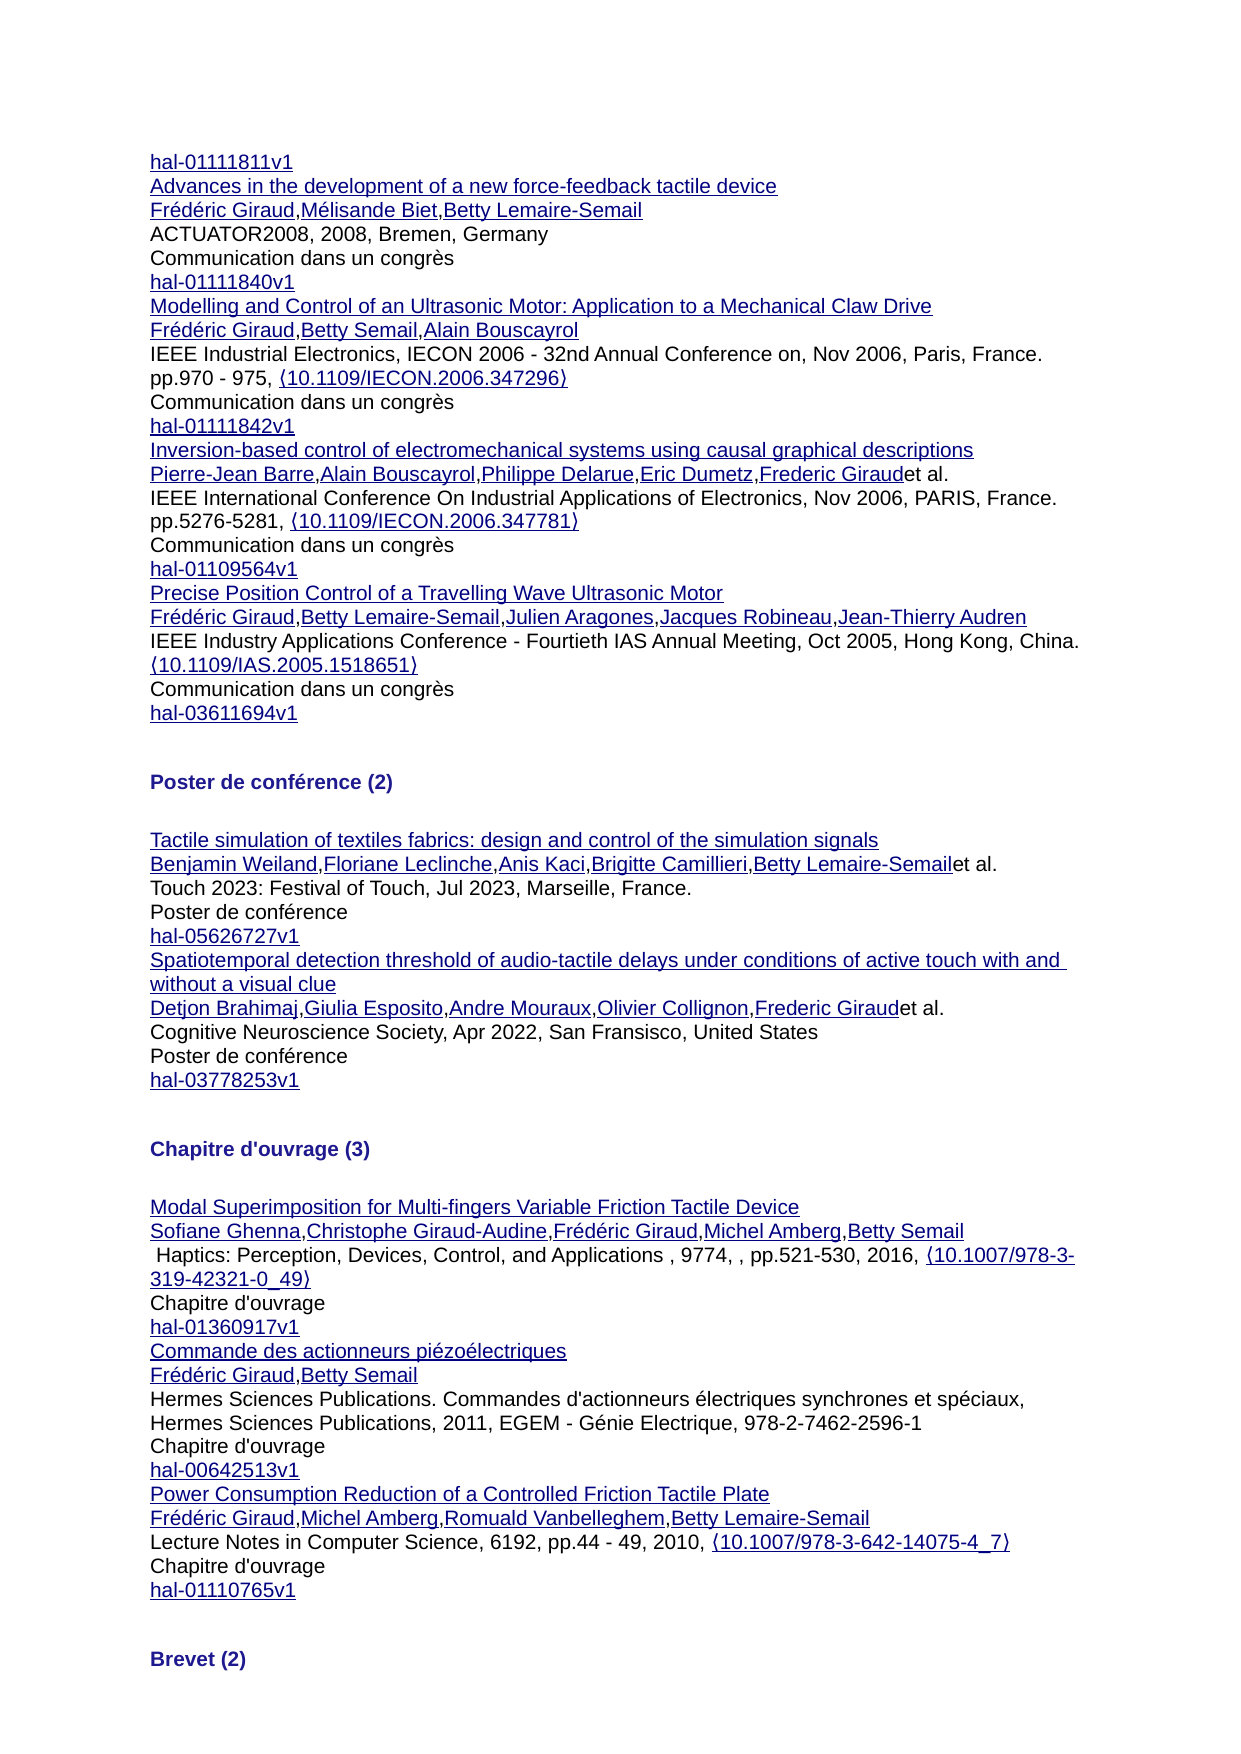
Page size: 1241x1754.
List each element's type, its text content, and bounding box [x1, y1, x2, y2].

table_cell Inversion-based control of electromechanical systems using causal graphical descriptions Pierre-Jean Barre,Alain Bouscayrol,Philippe Delarue,Eric Dumetz,Frederic Giraudet al. IEEE International Conference On Industrial Applications of Electronics, Nov 2006, PARIS, France. pp.5276-5281, ⟨10.1109/IECON.2006.347781⟩ Communication dans un congrès hal-01109564v1 [150, 438, 1090, 581]
table_cell hal-01111811v1 [150, 150, 1090, 174]
subtitle Brevet (2) [150, 1647, 1090, 1671]
table_cell Modelling and Control of an Ultrasonic Motor: Application to a Mechanical Claw Drive Frédéric Giraud,Betty Semail,Alain Bouscayrol IEEE Industrial Electronics, IECON 2006 - 32nd Annual Conference on, Nov 2006, Paris, France. pp.970 - 975, ⟨10.1109/IECON.2006.347296⟩ Communication dans un congrès hal-01111842v1 [150, 294, 1090, 437]
table_cell Commande des actionneurs piézoélectriques Frédéric Giraud,Betty Semail Hermes Sciences Publications. Commandes d'actionneurs électriques synchrones et spéciaux, Hermes Sciences Publications, 2011, EGEM - Génie Electrique, 978-2-7462-2596-1 Chapitre d'ouvrage hal-00642513v1 [150, 1339, 1090, 1482]
table_header Tactile simulation of textiles fabrics: design and control of the simulation signals Benjamin Weiland,Floriane Leclinche,Anis Kaci,Brigitte Camillieri,Betty Lemaire-Semailet al. Touch 2023: Festival of Touch, Jul 2023, Marseille, France. Poster de conférence hal-05626727v1 [150, 828, 1090, 948]
table_cell Precise Position Control of a Travelling Wave Ultrasonic Motor Frédéric Giraud,Betty Lemaire-Semail,Julien Aragones,Jacques Robineau,Jean-Thierry Audren IEEE Industry Applications Conference - Fourtieth IAS Annual Meeting, Oct 2005, Hong Kong, China. ⟨10.1109/IAS.2005.1518651⟩ Communication dans un congrès hal-03611694v1 [150, 581, 1090, 725]
table_cell Spatiotemporal detection threshold of audio-tactile delays under conditions of active touch with and without a visual clue Detjon Brahimaj,Giulia Esposito,Andre Mouraux,Olivier Collignon,Frederic Giraudet al. Cognitive Neuroscience Society, Apr 2022, San Fransisco, United States Poster de conférence hal-03778253v1 [150, 948, 1090, 1092]
subtitle Poster de conférence (2) [150, 770, 1090, 794]
subtitle Chapitre d'ouvrage (3) [150, 1136, 1090, 1160]
table_cell Power Consumption Reduction of a Controlled Friction Tactile Plate Frédéric Giraud,Michel Amberg,Romuald Vanbelleghem,Betty Lemaire-Semail Lecture Notes in Computer Science, 6192, pp.44 - 49, 2010, ⟨10.1007/978-3-642-14075-4_7⟩ Chapitre d'ouvrage hal-01110765v1 [150, 1482, 1090, 1602]
table_header Modal Superimposition for Multi-fingers Variable Friction Tactile Device Sofiane Ghenna,Christophe Giraud-Audine,Frédéric Giraud,Michel Amberg,Betty Semail Haptics: Perception, Devices, Control, and Applications , 9774, , pp.521-530, 2016, ⟨10.1007/978-3-319-42321-0_49⟩ Chapitre d'ouvrage hal-01360917v1 [150, 1195, 1090, 1338]
table_cell Advances in the development of a new force-feedback tactile device Frédéric Giraud,Mélisande Biet,Betty Lemaire-Semail ACTUATOR2008, 2008, Bremen, Germany Communication dans un congrès hal-01111840v1 [150, 174, 1090, 294]
